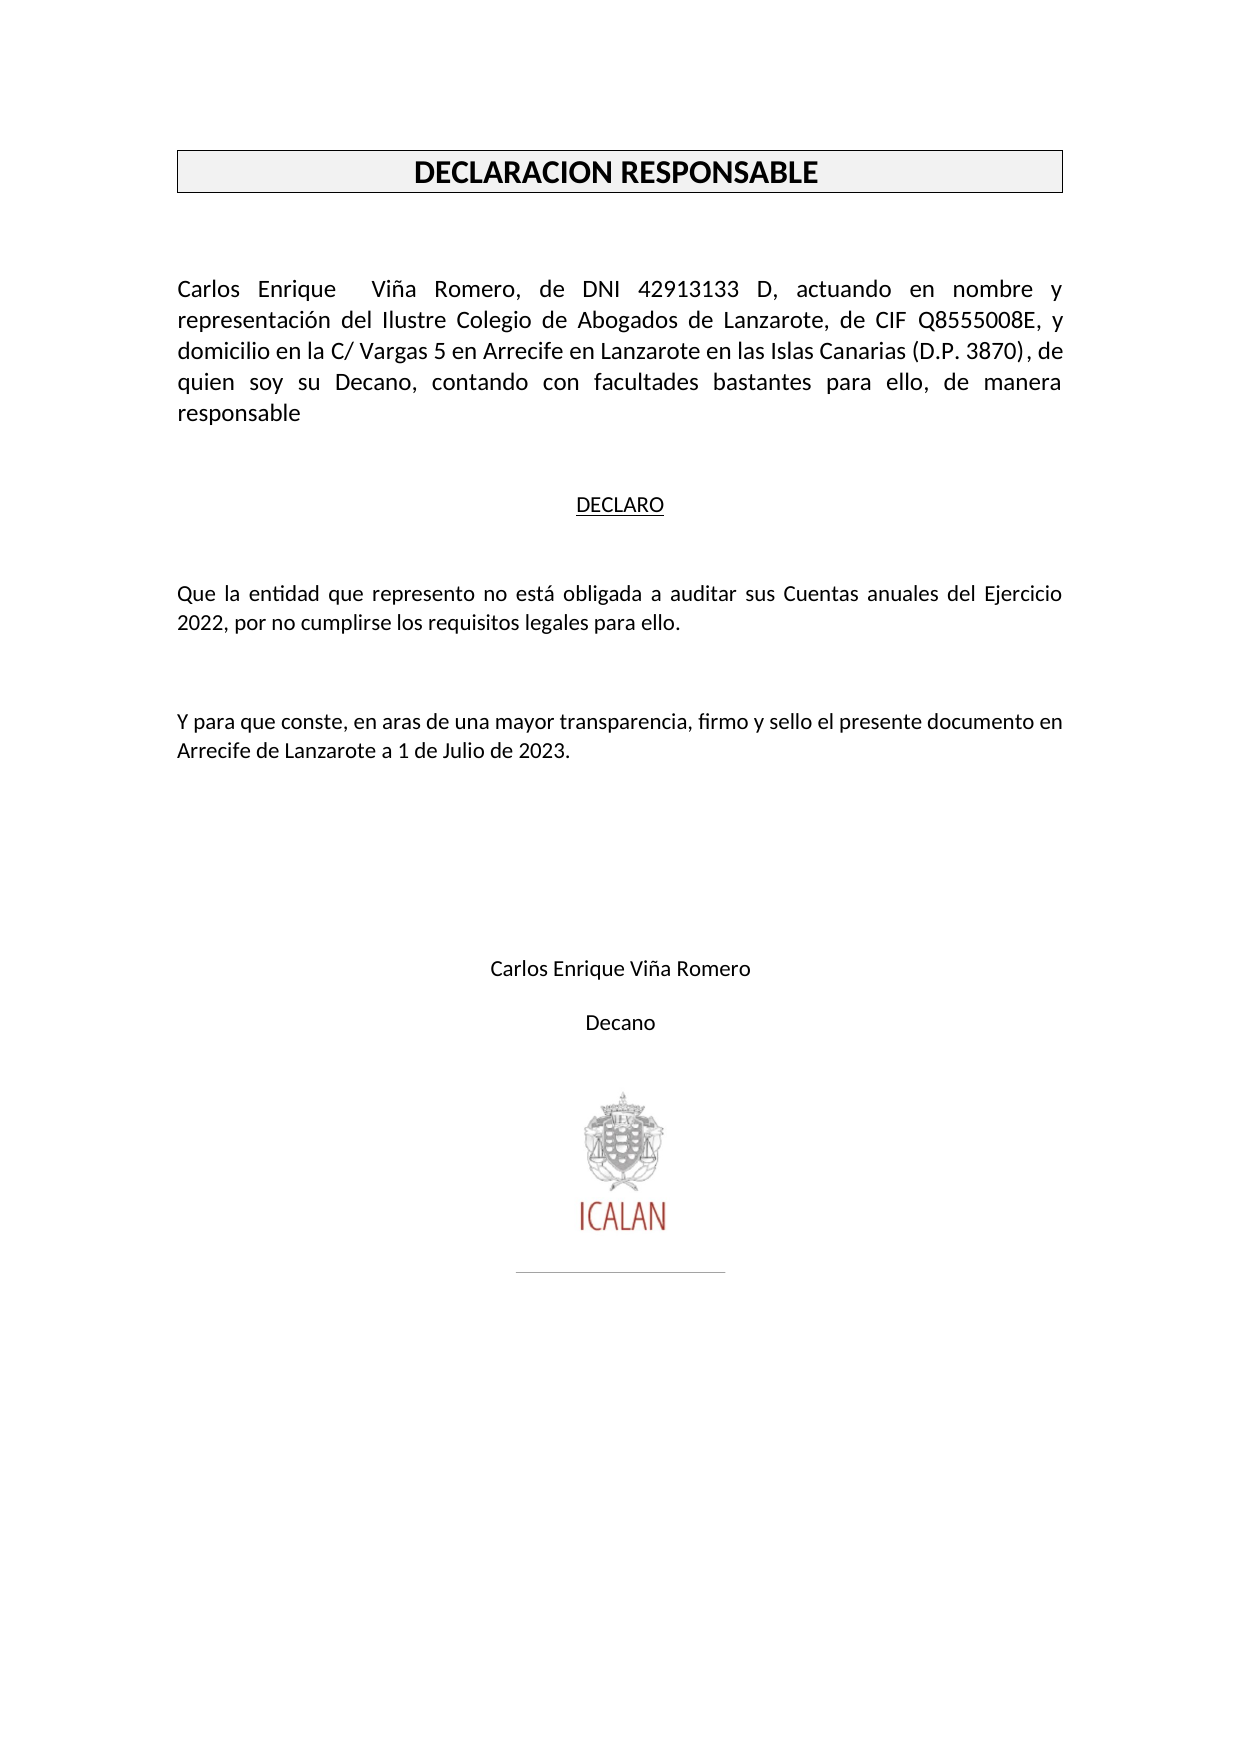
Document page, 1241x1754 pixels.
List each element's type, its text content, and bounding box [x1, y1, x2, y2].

text DECLARACION RESPONSABLE [178, 151, 1062, 192]
text Y para que conste, en aras de una mayor transparencia, firmo y sello el presente documento en Arrecife de Lanzarote a 1 de Julio de 2023. [177, 707, 1064, 764]
text Decano [177, 1008, 1064, 1036]
text DECLARO [177, 491, 1063, 518]
text Que la entidad que represento no está obligada a auditar sus Cuentas anuales del Ejercicio 2022, por no cumplirse los requisitos legales para ello. [177, 579, 1064, 636]
text Carlos Enrique Viña Romero, de DNI 42913133 D, actuando en nombre y representación del Ilustre Colegio de Abogados de Lanzarote, de CIF Q8555008E, y domicilio en la C/ Vargas 5 en Arrecife en Lanzarote en las Islas Canarias (D.P. 3870), de quien soy su Decano, contando con facultades bastantes para ello, de manera responsable [177, 273, 1063, 428]
text Carlos Enrique Viña Romero [177, 954, 1064, 982]
